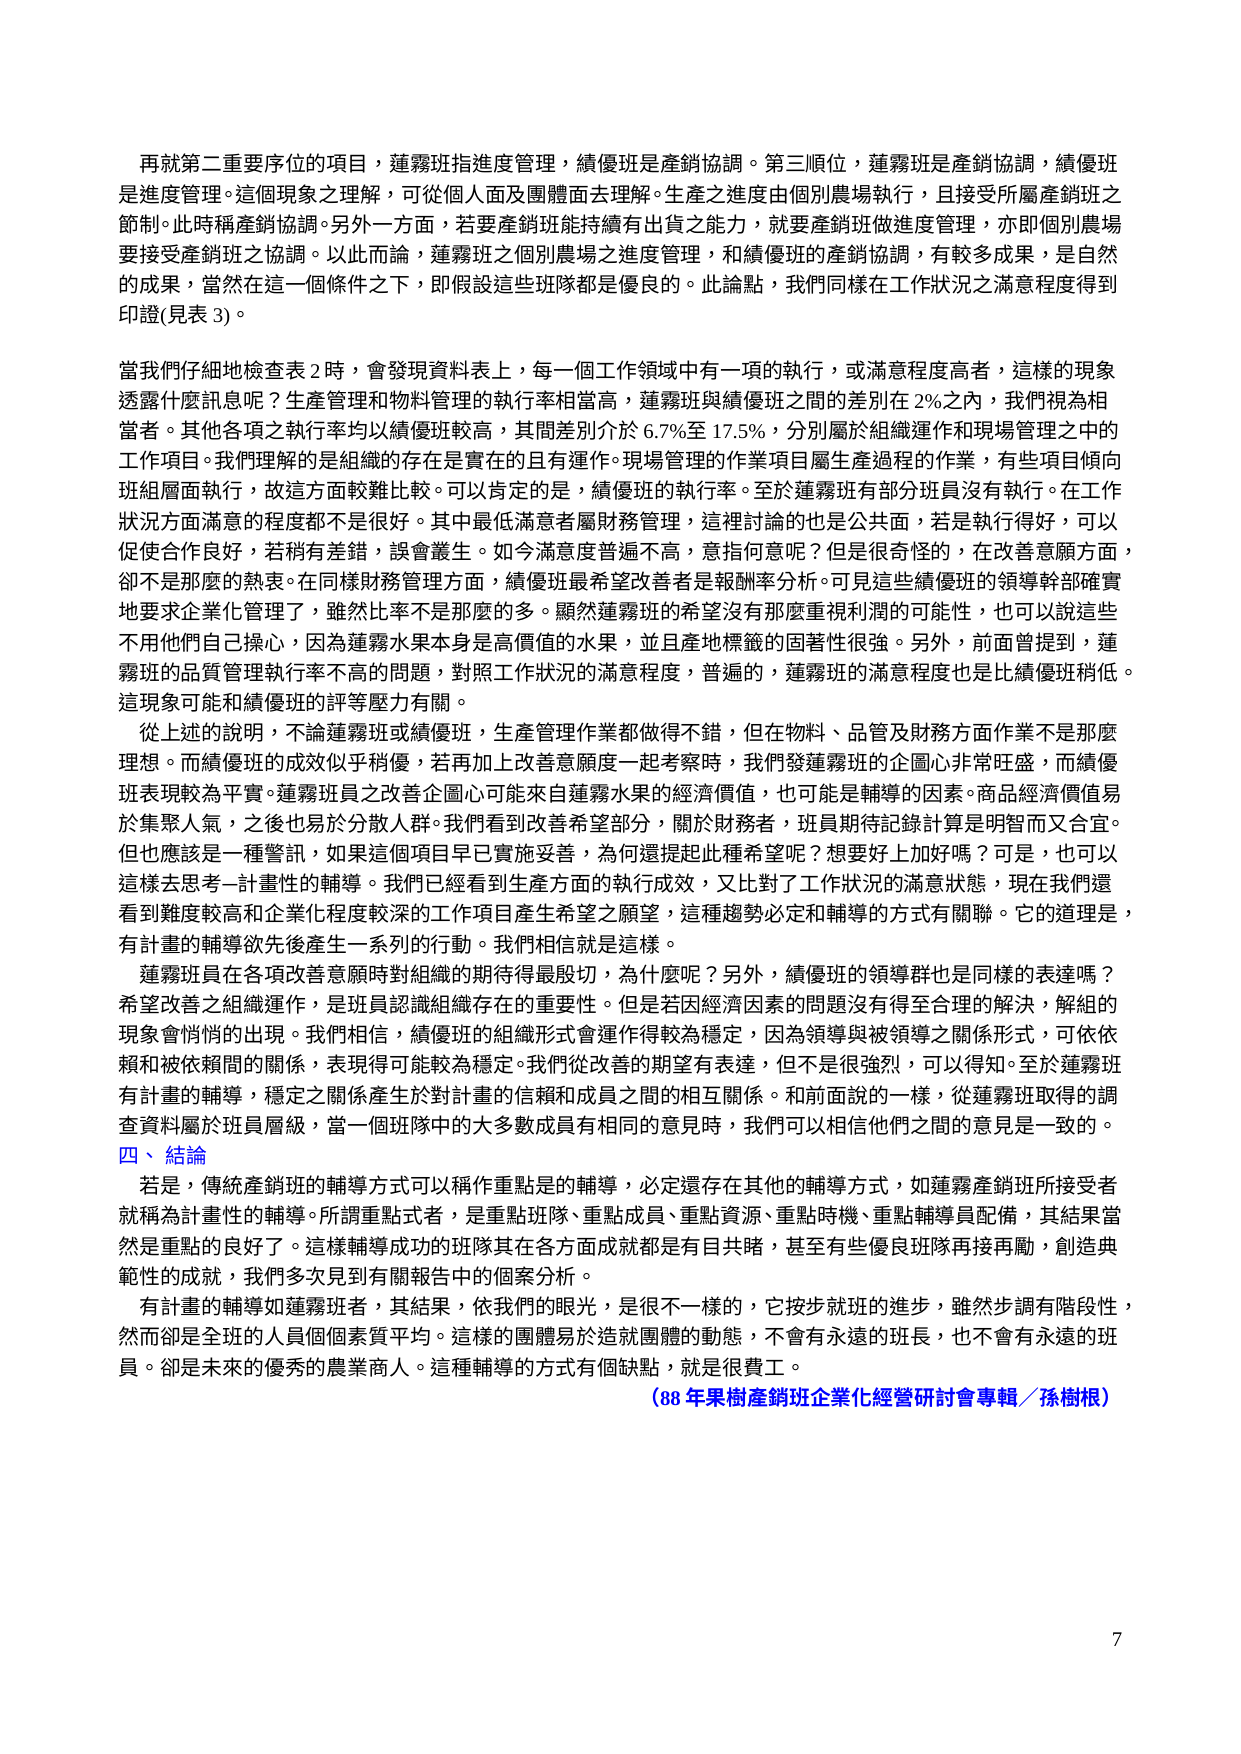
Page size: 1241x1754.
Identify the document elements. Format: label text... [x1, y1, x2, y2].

text 三、 討論 本研究取得的資料，在樣本層次上並不是非常一致，雖然都是從全省產銷班抽樣的。因此所謂樣本的差異存在於蓮霧班與績優班之者有二： １．精英分子與全體 績優班樣本所代表者為產銷班中之領導者或領導群，班中的其他分子或稱作被領導的，我們沒有訪問。也就是純粹的只具班員身份者不存在本調查樣本中。至於蓮霧班樣本包含者，大部分是班員，領導者只占極少部分。 ２．資料訊息 資料所透露出的訊息是，蓮霧班員和績優班領導者之表達。基本上班員和領導者對產銷班的立場是不一樣的。績優班的領導者是有領導能力的那種人，他們經營自己的農場，同時相關的農場之經營也會受其影響。領導者之作為，總要在班與自己農場之間的利得去平衡。班員則較單純，經營自己的農場，並與他人協調，以維持班隊的運作。不論如何，協調總是以自己農場之立場為主。 ３．調查資料分析結果的解讀，我們從某個角度看蓮霧班農民，即做為個別農場之主人。績優 班農民則同時是農場主人，和帶領許多農場之人，帶有某種公的性質。 為什麼生產計畫項目，蓮霧班比績優班少呢？若以前述樣本內涵來理解，是不難的。94.3%，指蓮霧班中的成員，而96.2%，是績班的比例。領導人代表產銷班表達意見，我們不認為是領導人為其個人利益者。理論上對績優產銷班而言應是100%才是，因為他們是績優的，就是他們必須執行這些項目，才會變成績優。但與事實有段差距。再以相同的項目在工作狀況方面(見表3)，就可證實上述的說法。此項目是最多人表示滿意的，蓮霧農有61.8%，而績優產銷班有55.1%。其中的道理是，蓮霧農有61.8%的成員滿意，這種滿意涉及自己的農場的利益。績優班滿意的領導者較少，自然是各班之內的意見狀況能達到一致者，不容易做到之故。也就是說，單就生產計畫這單一項目，蓮霧班的一致性較績班內部為高。 再就第二重要序位的項目，蓮霧班指進度管理，績優班是產銷協調。第三順位，蓮霧班是產銷協調，績優班是進度管理。這個現象之理解，可從個人面及團體面去理解。生產之進度由個別農場執行，且接受所屬產銷班之節制。此時稱產銷協調。另外一方面，若要產銷班能持續有出貨之能力，就要產銷班做進度管理，亦即個別農場要接受產銷班之協調。以此而論，蓮霧班之個別農場之進度管理，和績優班的產銷協調，有較多成果，是自然的成果，當然在這一個條件之下，即假設這些班隊都是優良的。此論點，我們同樣在工作狀況之滿意程度得到印證(見表3)。 [118, 148, 1122, 329]
text （88年果樹產銷班企業化經營研討會專輯／孫樹根） [118, 1381, 1122, 1411]
text 當我們仔細地檢查表2時，會發現資料表上，每一個工作領域中有一項的執行，或滿意程度高者，這樣的現象透露什麼訊息呢？生產管理和物料管理的執行率相當高，蓮霧班與績優班之間的差別在2%之內，我們視為相當者。其他各項之執行率均以績優班較高，其間差別介於6.7%至17.5%，分別屬於組織運作和現場管理之中的工作項目。我們理解的是組織的存在是實在的且有運作。現場管理的作業項目屬生產過程的作業，有些項目傾向班組層面執行，故這方面較難比較。可以肯定的是，績優班的執行率。至於蓮霧班有部分班員沒有執行。在工作狀況方面滿意的程度都不是很好。其中最低滿意者屬財務管理，這裡討論的也是公共面，若是執行得好，可以促使合作良好，若稍有差錯，誤會叢生。如今滿意度普遍不高，意指何意呢？但是很奇怪的，在改善意願方面，卻不是那麼的熱衷。在同樣財務管理方面，績優班最希望改善者是報酬率分析。可見這些績優班的領導幹部確實地要求企業化管理了，雖然比率不是那麼的多。顯然蓮霧班的希望沒有那麼重視利潤的可能性，也可以說這些不用他們自己操心，因為蓮霧水果本身是高價值的水果，並且產地標籤的固著性很強。另外，前面曾提到，蓮霧班的品質管理執行率不高的問題，對照工作狀況的滿意程度，普遍的，蓮霧班的滿意程度也是比績優班稍低。這現象可能和績優班的評等壓力有關。 從上述的說明，不論蓮霧班或績優班，生產管理作業都做得不錯，但在物料、品管及財務方面作業不是那麼理想。而績優班的成效似乎稍優，若再加上改善意願度一起考察時，我們發蓮霧班的企圖心非常旺盛，而績優班表現較為平實。蓮霧班員之改善企圖心可能來自蓮霧水果的經濟價值，也可能是輔導的因素。商品經濟價值易於集聚人氣，之後也易於分散人群。我們看到改善希望部分，關於財務者，班員期待記錄計算是明智而又合宜。但也應該是一種警訊，如果這個項目早已實施妥善，為何還提起此種希望呢？想要好上加好嗎？可是，也可以這樣去思考─計畫性的輔導。我們已經看到生產方面的執行成效，又比對了工作狀況的滿意狀態，現在我們還看到難度較高和企業化程度較深的工作項目產生希望之願望，這種趨勢必定和輔導的方式有關聯。它的道理是，有計畫的輔導欲先後產生一系列的行動。我們相信就是這樣。 蓮霧班員在各項改善意願時對組織的期待得最殷切，為什麼呢？另外，績優班的領導群也是同樣的表達嗎？希望改善之組織運作，是班員認識組織存在的重要性。但是若因經濟因素的問題沒有得至合理的解決，解組的現象會悄悄的出現。我們相信，績優班的組織形式會運作得較為穩定，因為領導與被領導之關係形式，可依依賴和被依賴間的關係，表現得可能較為穩定。我們從改善的期望有表達，但不是很強烈，可以得知。至於蓮霧班有計畫的輔導，穩定之關係產生於對計畫的信賴和成員之間的相互關係。和前面說的一樣，從蓮霧班取得的調查資料屬於班員層級，當一個班隊中的大多數成員有相同的意見時，我們可以相信他們之間的意見是一致的。 四、 結論 若是，傳統產銷班的輔導方式可以稱作重點是的輔導，必定還存在其他的輔導方式，如蓮霧產銷班所接受者就稱為計畫性的輔導。所謂重點式者，是重點班隊、重點成員、重點資源、重點時機、重點輔導員配備，其結果當然是重點的良好了。這樣輔導成功的班隊其在各方面成就都是有目共睹，甚至有些優良班隊再接再勵，創造典範性的成就，我們多次見到有關報告中的個案分析。 有計畫的輔導如蓮霧班者，其結果，依我們的眼光，是很不一樣的，它按步就班的進步，雖然步調有階段性，然而卻是全班的人員個個素質平均。這樣的團體易於造就團體的動態，不會有永遠的班長，也不會有永遠的班員。卻是未來的優秀的農業商人。這種輔導的方式有個缺點，就是很費工。 [118, 354, 1122, 1381]
